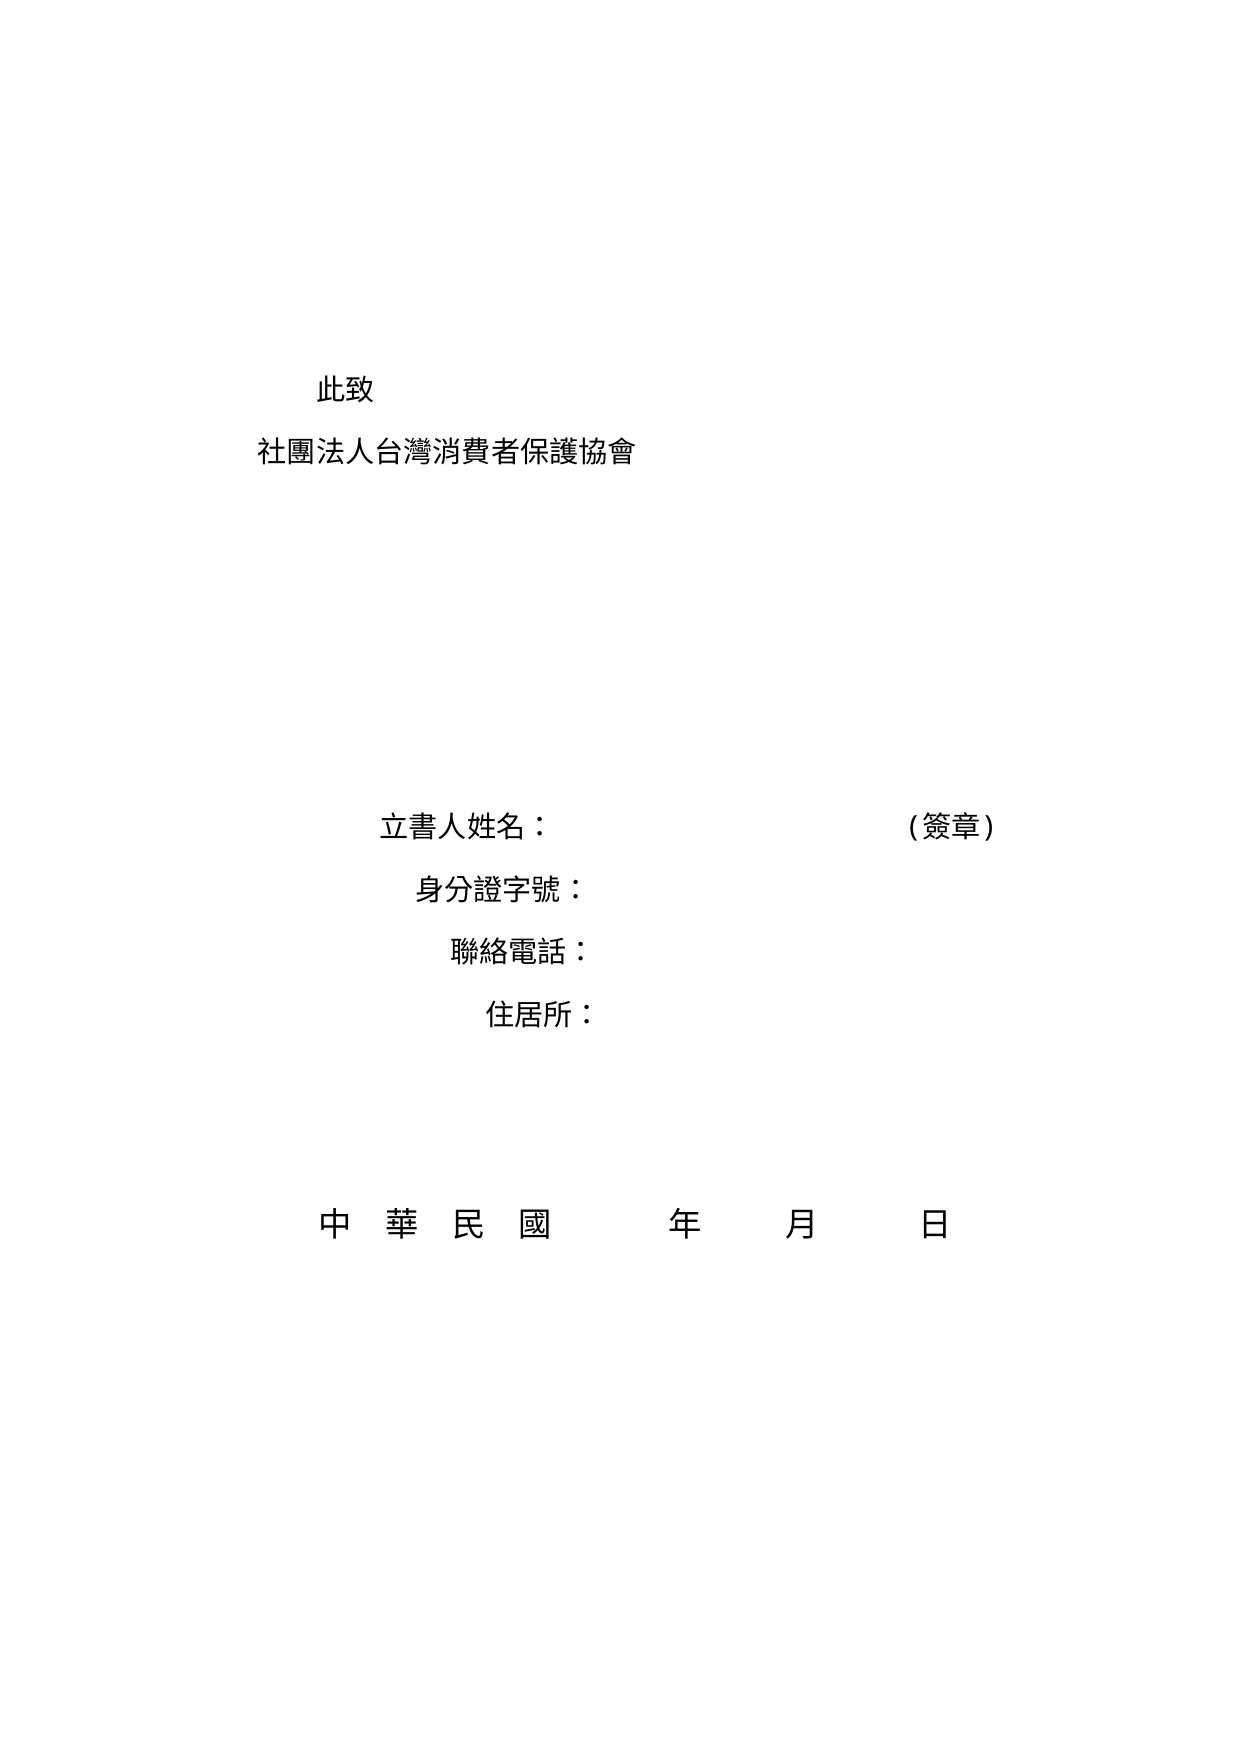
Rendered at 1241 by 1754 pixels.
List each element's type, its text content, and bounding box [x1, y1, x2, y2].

text 住居所： [187, 971, 1053, 1033]
text 中 華 民 國 年 月 日 [187, 1198, 1053, 1246]
text 社團法人台灣消費者保護協會 [187, 408, 1053, 471]
text 立書人姓名： (簽章) [187, 783, 1053, 846]
text 聯絡電話： [187, 908, 1053, 971]
text 此致 [187, 346, 1053, 408]
text 身分證字號： [187, 846, 1053, 908]
